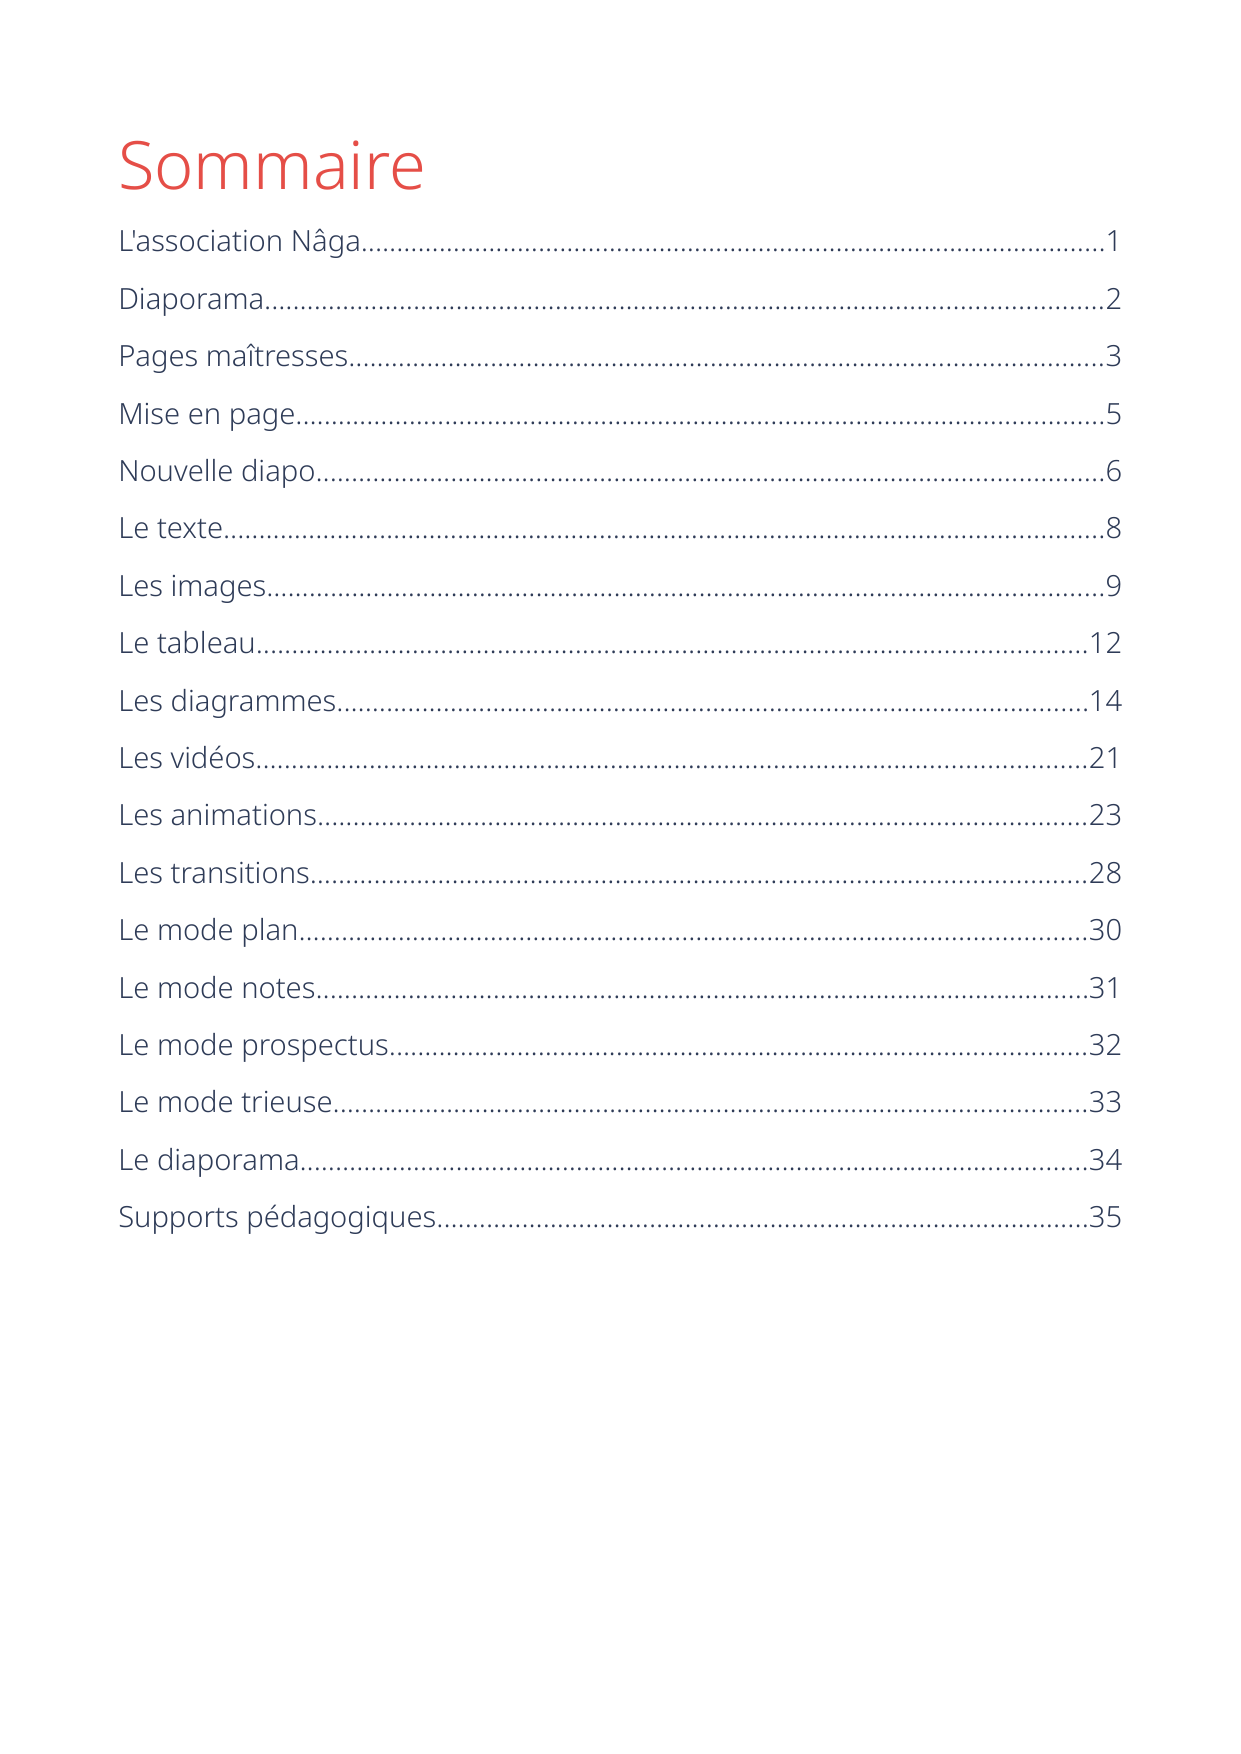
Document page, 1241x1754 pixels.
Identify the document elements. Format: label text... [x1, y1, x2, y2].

text Sommaire [118, 118, 1122, 209]
text Pages maîtresses 3 [118, 336, 1122, 375]
text Nouvelle diapo 6 [118, 450, 1122, 490]
text Les vidéos 21 [118, 737, 1122, 777]
text L'association Nâga 1 [118, 221, 1122, 260]
text Les images 9 [118, 565, 1122, 605]
text Le mode trieuse 33 [118, 1082, 1122, 1121]
text Mise en page 5 [118, 393, 1122, 433]
text Supports pédagogiques 35 [118, 1196, 1122, 1236]
text Les transitions 28 [118, 852, 1122, 892]
text Les diagrammes 14 [118, 680, 1122, 719]
text Le mode plan 30 [118, 909, 1122, 949]
text Le mode notes 31 [118, 967, 1122, 1007]
text Le mode prospectus 32 [118, 1024, 1122, 1064]
text Les animations 23 [118, 795, 1122, 834]
text Le diaporama 34 [118, 1139, 1122, 1179]
text Le texte 8 [118, 508, 1122, 547]
text Diaporama 2 [118, 278, 1122, 318]
text Le tableau 12 [118, 622, 1122, 662]
